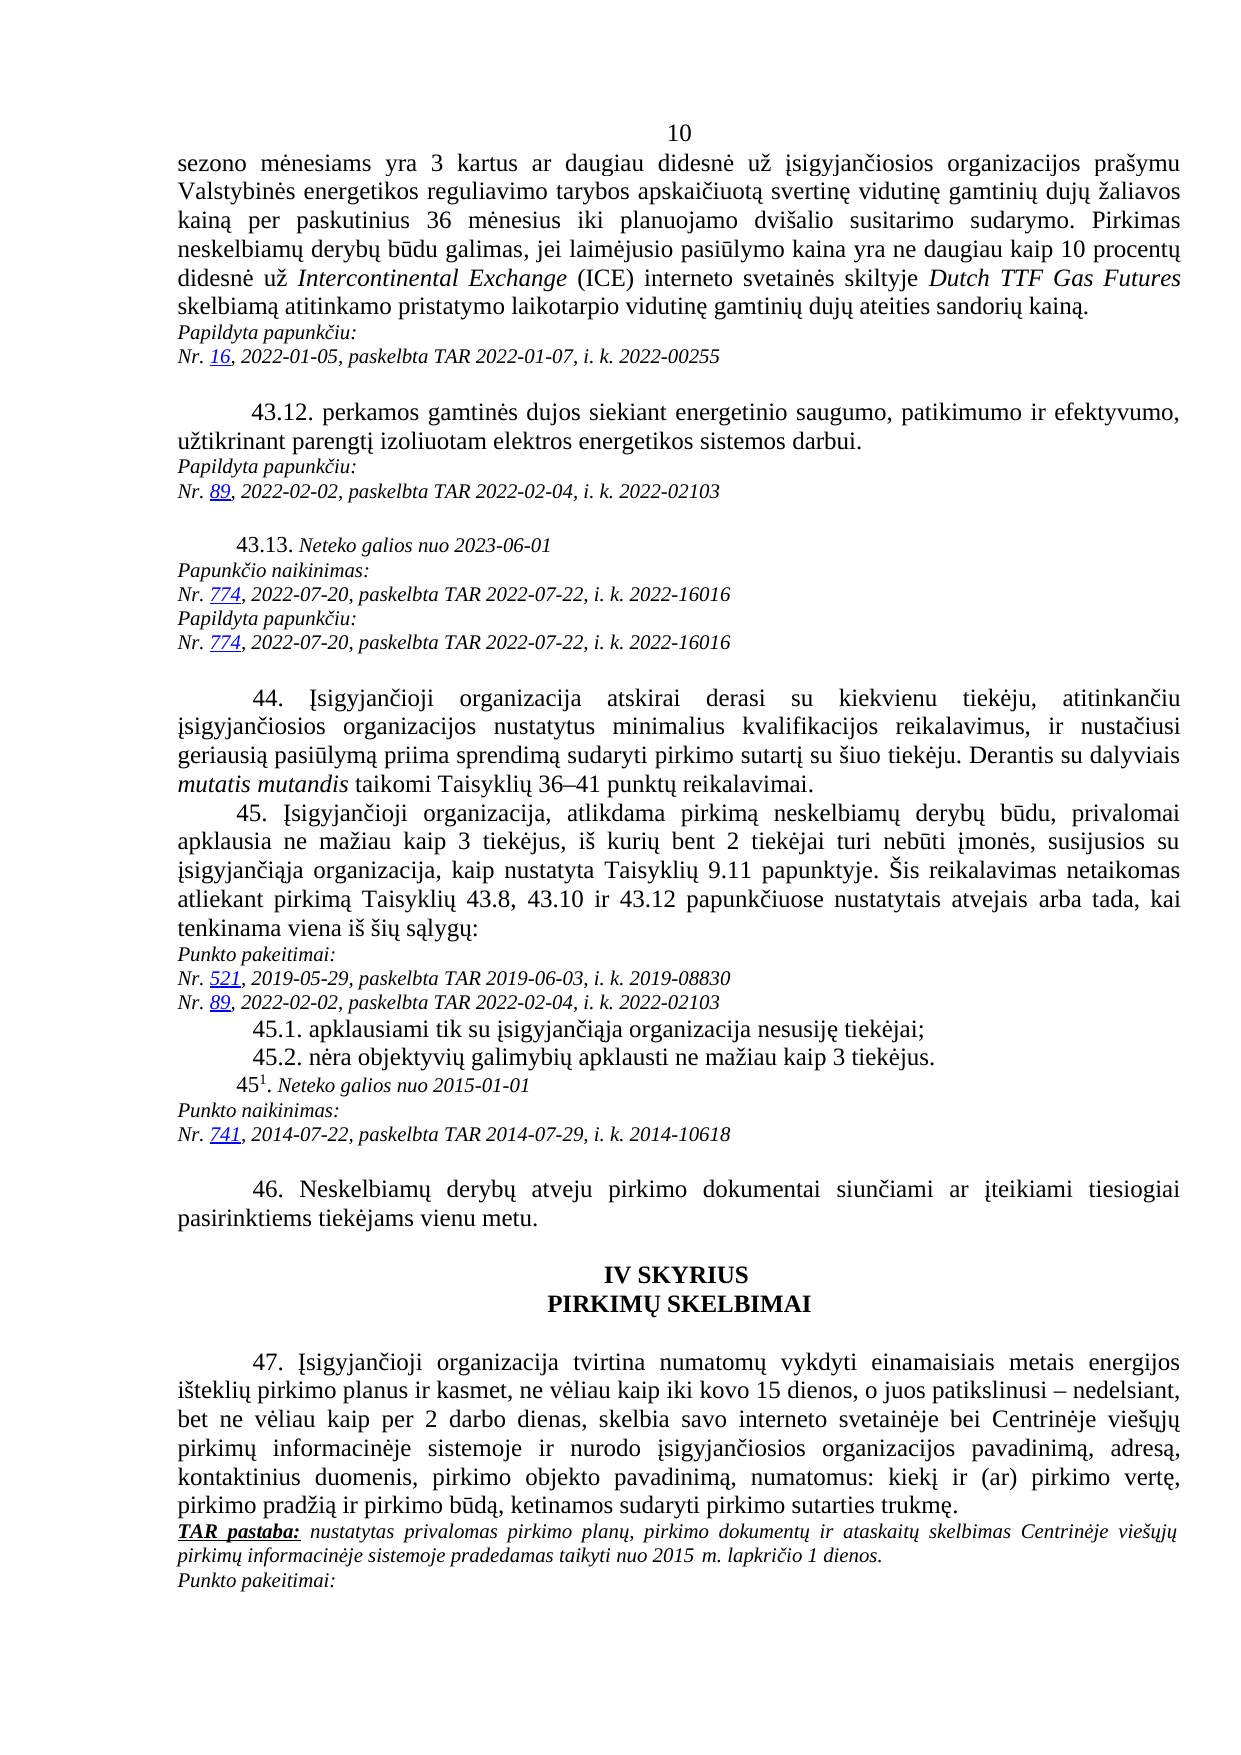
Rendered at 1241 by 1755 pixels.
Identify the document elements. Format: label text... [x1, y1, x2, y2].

text Nr. 741, 2014-07-22, paskelbta TAR 2014-07-29, i. k. 2014-10618 [177, 1122, 1181, 1146]
text 46. Neskelbiamų derybų atveju pirkimo dokumentai siunčiami ar įteikiami tiesiogiai pasirinktiems tiekėjams vienu metu. [177, 1174, 1181, 1232]
text Nr. 89, 2022-02-02, paskelbta TAR 2022-02-04, i. k. 2022-02103 [177, 478, 1181, 503]
text Papunkčio naikinimas: [177, 558, 1181, 582]
text Papildyta papunkčiu: [177, 320, 1181, 344]
text Punkto naikinimas: [177, 1097, 1181, 1122]
text Nr. 89, 2022-02-02, paskelbta TAR 2022-02-04, i. k. 2022-02103 [177, 989, 1181, 1014]
text 47. Įsigyjančioji organizacija tvirtina numatomų vykdyti einamaisiais metais energijos išteklių pirkimo planus ir kasmet, ne vėliau kaip iki kovo 15 dienos, o juos patikslinusi – nedelsiant, bet ne vėliau kaip per 2 darbo dienas, skelbia savo interneto svetainėje bei Centrinėje viešųjų pirkimų informacinėje sistemoje ir nurodo įsigyjančiosios organizacijos pavadinimą, adresą, kontaktinius duomenis, pirkimo objekto pavadinimą, numatomus: kiekį ir (ar) pirkimo vertę, pirkimo pradžią ir pirkimo būdą, ketinamos sudaryti pirkimo sutarties trukmę. [177, 1347, 1181, 1519]
text 45. Įsigyjančioji organizacija, atlikdama pirkimą neskelbiamų derybų būdu, privalomai apklausia ne mažiau kaip 3 tiekėjus, iš kurių bent 2 tiekėjai turi nebūti įmonės, susijusios su įsigyjančiąja organizacija, kaip nustatyta Taisyklių 9.11 papunktyje. Šis reikalavimas netaikomas atliekant pirkimą Taisyklių 43.8, 43.10 ir 43.12 papunkčiuose nustatytais atvejais arba tada, kai tenkinama viena iš šių sąlygų: [177, 798, 1181, 941]
text Nr. 521, 2019-05-29, paskelbta TAR 2019-06-03, i. k. 2019-08830 [177, 966, 1181, 989]
text Papildyta papunkčiu: [177, 454, 1181, 478]
text Papildyta papunkčiu: [177, 606, 1181, 630]
text 43.13. Neteko galios nuo 2023-06-01 [177, 531, 1181, 558]
text Punkto pakeitimai: [177, 1567, 1181, 1592]
text 45.1. apklausiami tik su įsigyjančiąja organizacija nesusiję tiekėjai; [177, 1014, 1181, 1042]
text 451. Neteko galios nuo 2015-01-01 [177, 1071, 1181, 1097]
text Punkto pakeitimai: [177, 941, 1181, 966]
text TAR pastaba: nustatytas privalomas pirkimo planų, pirkimo dokumentų ir ataskaitų skelbimas Centrinėje viešųjų pirkimų informacinėje sistemoje pradedamas taikyti nuo 2015 m. lapkričio 1 dienos. [177, 1519, 1181, 1567]
text sezono mėnesiams yra 3 kartus ar daugiau didesnė už įsigyjančiosios organizacijos prašymu Valstybinės energetikos reguliavimo tarybos apskaičiuotą svertinę vidutinę gamtinių dujų žaliavos kainą per paskutinius 36 mėnesius iki planuojamo dvišalio susitarimo sudarymo. Pirkimas neskelbiamų derybų būdu galimas, jei laimėjusio pasiūlymo kaina yra ne daugiau kaip 10 procentų didesnė už Intercontinental Exchange (ICE) interneto svetainės skiltyje Dutch TTF Gas Futures skelbiamą atitinkamo pristatymo laikotarpio vidutinę gamtinių dujų ateities sandorių kainą. [177, 148, 1181, 320]
text Pirkimų skelbimai [177, 1289, 1181, 1318]
text Nr. 774, 2022-07-20, paskelbta TAR 2022-07-22, i. k. 2022-16016 [177, 630, 1181, 654]
text 43.12. perkamos gamtinės dujos siekiant energetinio saugumo, patikimumo ir efektyvumo, užtikrinant parengtį izoliuotam elektros energetikos sistemos darbui. [177, 397, 1181, 454]
text Nr. 774, 2022-07-20, paskelbta TAR 2022-07-22, i. k. 2022-16016 [177, 582, 1181, 606]
text IV SKYRIUS [177, 1261, 1181, 1289]
text 45.2. nėra objektyvių galimybių apklausti ne mažiau kaip 3 tiekėjus. [177, 1042, 1181, 1071]
text 44. Įsigyjančioji organizacija atskirai derasi su kiekvienu tiekėju, atitinkančiu įsigyjančiosios organizacijos nustatytus minimalius kvalifikacijos reikalavimus, ir nustačiusi geriausią pasiūlymą priima sprendimą sudaryti pirkimo sutartį su šiuo tiekėju. Derantis su dalyviais mutatis mutandis taikomi Taisyklių 36–41 punktų reikalavimai. [177, 683, 1181, 798]
text Nr. 16, 2022-01-05, paskelbta TAR 2022-01-07, i. k. 2022-00255 [177, 344, 1181, 368]
